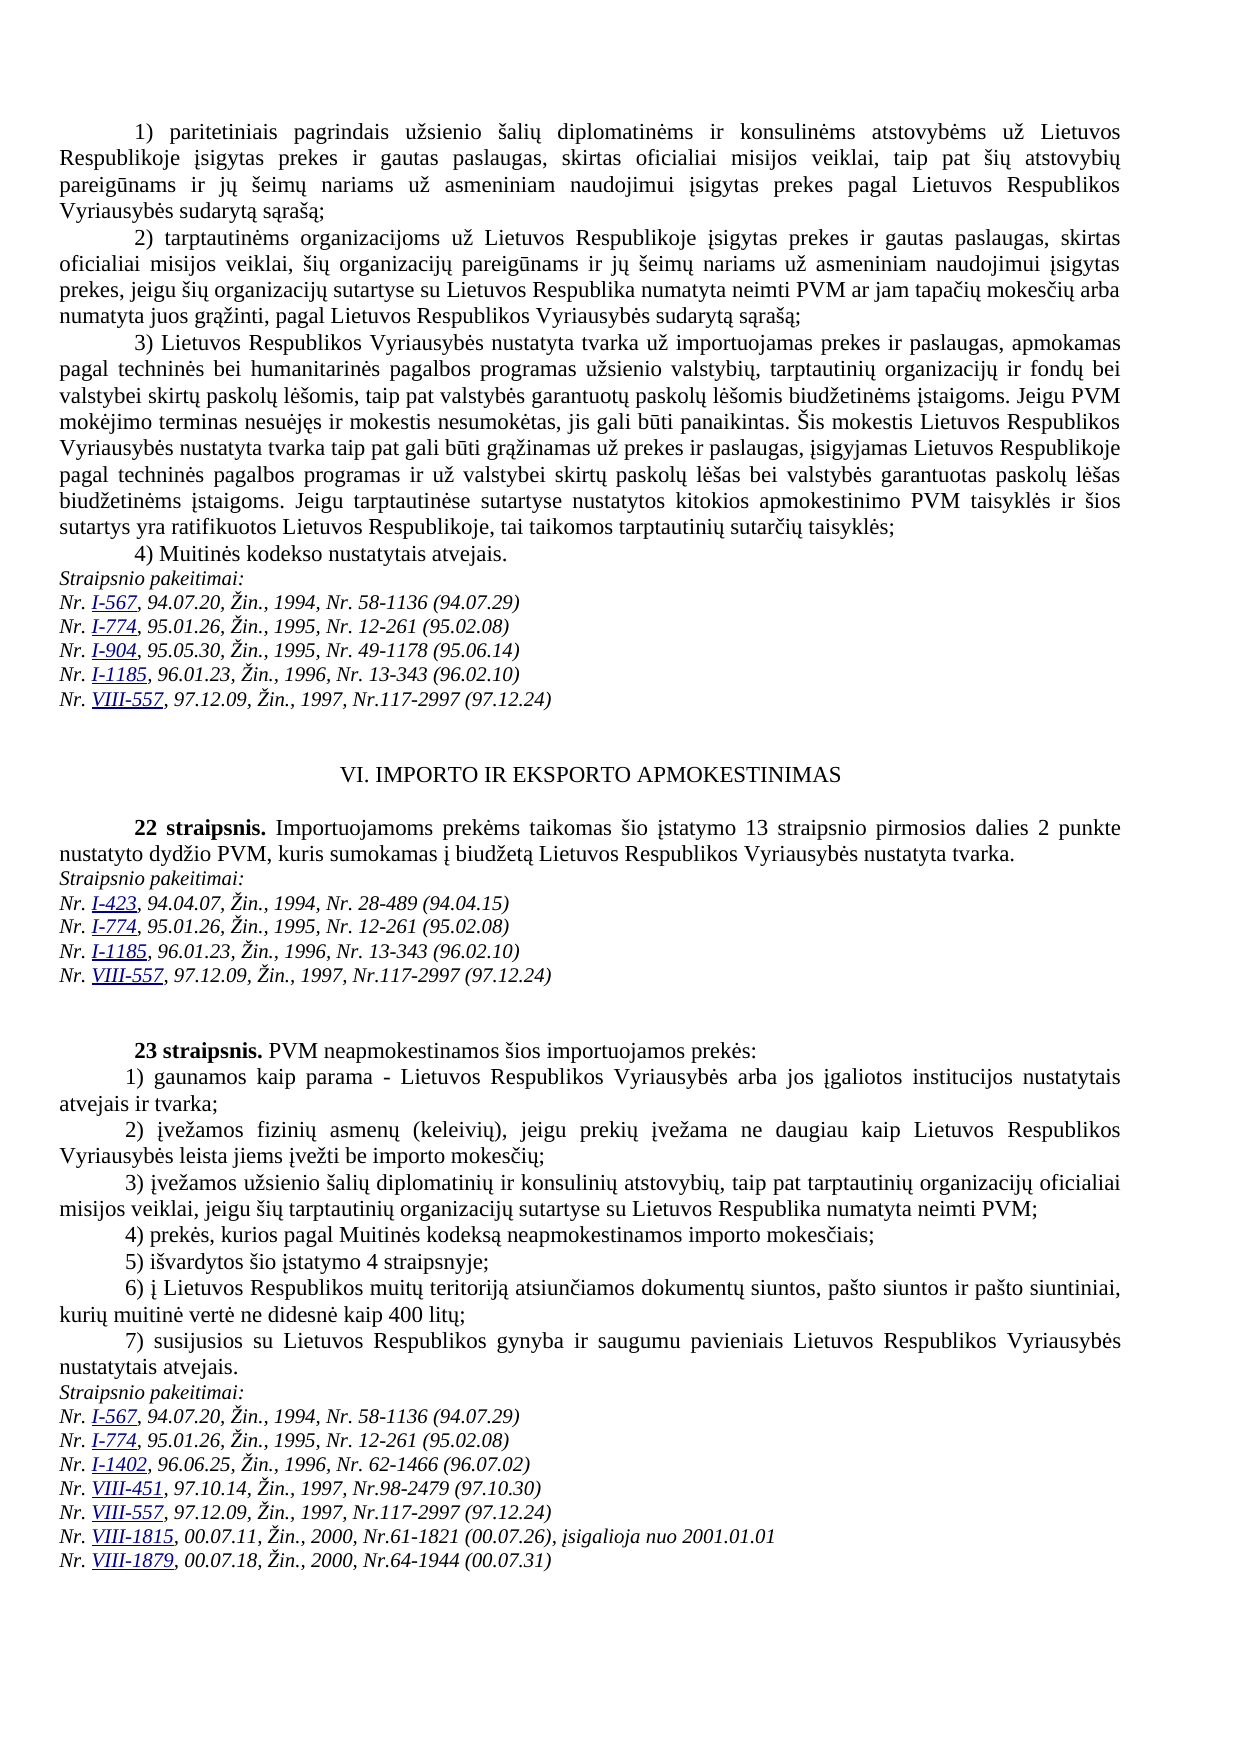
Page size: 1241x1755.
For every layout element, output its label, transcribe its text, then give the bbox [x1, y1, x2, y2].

text Nr. I-1185, 96.01.23, Žin., 1996, Nr. 13-343 (96.02.10) [59, 662, 1122, 686]
text Nr. I-567, 94.07.20, Žin., 1994, Nr. 58-1136 (94.07.29) [59, 590, 1122, 614]
text Nr. I-567, 94.07.20, Žin., 1994, Nr. 58-1136 (94.07.29) [59, 1404, 1122, 1428]
text 1) gaunamos kaip parama - Lietuvos Respublikos Vyriausybės arba jos įgaliotos institucijos nustatytais atvejais ir tvarka; [59, 1063, 1122, 1116]
text 3) įvežamos užsienio šalių diplomatinių ir konsulinių atstovybių, taip pat tarptautinių organizacijų oficialiai misijos veiklai, jeigu šių tarptautinių organizacijų sutartyse su Lietuvos Respublika numatyta neimti PVM; [59, 1169, 1122, 1222]
text Nr. I-904, 95.05.30, Žin., 1995, Nr. 49-1178 (95.06.14) [59, 638, 1122, 662]
text Nr. I-774, 95.01.26, Žin., 1995, Nr. 12-261 (95.02.08) [59, 914, 1122, 938]
text Nr. VIII-557, 97.12.09, Žin., 1997, Nr.117-2997 (97.12.24) [59, 686, 1122, 711]
text Nr. VIII-1879, 00.07.18, Žin., 2000, Nr.64-1944 (00.07.31) [59, 1548, 1122, 1572]
text Straipsnio pakeitimai: [59, 1380, 1122, 1404]
text VI. IMPORTO IR EKSPORTO APMOKESTINIMAS [59, 761, 1122, 787]
text 4) prekės, kurios pagal Muitinės kodeksą neapmokestinamos importo mokesčiais; [59, 1222, 1122, 1248]
text 23 straipsnis. PVM neapmokestinamos šios importuojamos prekės: [59, 1037, 1122, 1063]
text Straipsnio pakeitimai: [59, 866, 1122, 890]
text Straipsnio pakeitimai: [59, 566, 1122, 590]
text 4) Muitinės kodekso nustatytais atvejais. [59, 540, 1122, 566]
text Nr. I-774, 95.01.26, Žin., 1995, Nr. 12-261 (95.02.08) [59, 614, 1122, 638]
text 6) į Lietuvos Respublikos muitų teritoriją atsiunčiamos dokumentų siuntos, pašto siuntos ir pašto siuntiniai, kurių muitinė vertė ne didesnė kaip 400 litų; [59, 1274, 1122, 1327]
text Nr. I-1185, 96.01.23, Žin., 1996, Nr. 13-343 (96.02.10) [59, 938, 1122, 963]
text Nr. I-774, 95.01.26, Žin., 1995, Nr. 12-261 (95.02.08) [59, 1428, 1122, 1452]
text 3) Lietuvos Respublikos Vyriausybės nustatyta tvarka už importuojamas prekes ir paslaugas, apmokamas pagal techninės bei humanitarinės pagalbos programas užsienio valstybių, tarptautinių organizacijų ir fondų bei valstybei skirtų paskolų lėšomis, taip pat valstybės garantuotų paskolų lėšomis biudžetinėms įstaigoms. Jeigu PVM mokėjimo terminas nesuėjęs ir mokestis nesumokėtas, jis gali būti panaikintas. Šis mokestis Lietuvos Respublikos Vyriausybės nustatyta tvarka taip pat gali būti grąžinamas už prekes ir paslaugas, įsigyjamas Lietuvos Respublikoje pagal techninės pagalbos programas ir už valstybei skirtų paskolų lėšas bei valstybės garantuotas paskolų lėšas biudžetinėms įstaigoms. Jeigu tarptautinėse sutartyse nustatytos kitokios apmokestinimo PVM taisyklės ir šios sutartys yra ratifikuotos Lietuvos Respublikoje, tai taikomos tarptautinių sutarčių taisyklės; [59, 329, 1122, 540]
text Nr. I-423, 94.04.07, Žin., 1994, Nr. 28-489 (94.04.15) [59, 890, 1122, 914]
text 22 straipsnis. Importuojamoms prekėms taikomas šio įstatymo 13 straipsnio pirmosios dalies 2 punkte nustatyto dydžio PVM, kuris sumokamas į biudžetą Lietuvos Respublikos Vyriausybės nustatyta tvarka. [59, 814, 1122, 866]
text Nr. VIII-1815, 00.07.11, Žin., 2000, Nr.61-1821 (00.07.26), įsigalioja nuo 2001.01.01 [59, 1524, 1122, 1548]
text 2) įvežamos fizinių asmenų (keleivių), jeigu prekių įvežama ne daugiau kaip Lietuvos Respublikos Vyriausybės leista jiems įvežti be importo mokesčių; [59, 1116, 1122, 1169]
text Nr. I-1402, 96.06.25, Žin., 1996, Nr. 62-1466 (96.07.02) [59, 1452, 1122, 1476]
text 2) tarptautinėms organizacijoms už Lietuvos Respublikoje įsigytas prekes ir gautas paslaugas, skirtas oficialiai misijos veiklai, šių organizacijų pareigūnams ir jų šeimų nariams už asmeniniam naudojimui įsigytas prekes, jeigu šių organizacijų sutartyse su Lietuvos Respublika numatyta neimti PVM ar jam tapačių mokesčių arba numatyta juos grąžinti, pagal Lietuvos Respublikos Vyriausybės sudarytą sąrašą; [59, 223, 1122, 329]
text 5) išvardytos šio įstatymo 4 straipsnyje; [59, 1248, 1122, 1274]
text 1) paritetiniais pagrindais užsienio šalių diplomatinėms ir konsulinėms atstovybėms už Lietuvos Respublikoje įsigytas prekes ir gautas paslaugas, skirtas oficialiai misijos veiklai, taip pat šių atstovybių pareigūnams ir jų šeimų nariams už asmeniniam naudojimui įsigytas prekes pagal Lietuvos Respublikos Vyriausybės sudarytą sąrašą; [59, 118, 1122, 223]
text Nr. VIII-557, 97.12.09, Žin., 1997, Nr.117-2997 (97.12.24) [59, 1500, 1122, 1524]
text Nr. VIII-557, 97.12.09, Žin., 1997, Nr.117-2997 (97.12.24) [59, 963, 1122, 987]
text Nr. VIII-451, 97.10.14, Žin., 1997, Nr.98-2479 (97.10.30) [59, 1476, 1122, 1500]
text 7) susijusios su Lietuvos Respublikos gynyba ir saugumu pavieniais Lietuvos Respublikos Vyriausybės nustatytais atvejais. [59, 1327, 1122, 1380]
